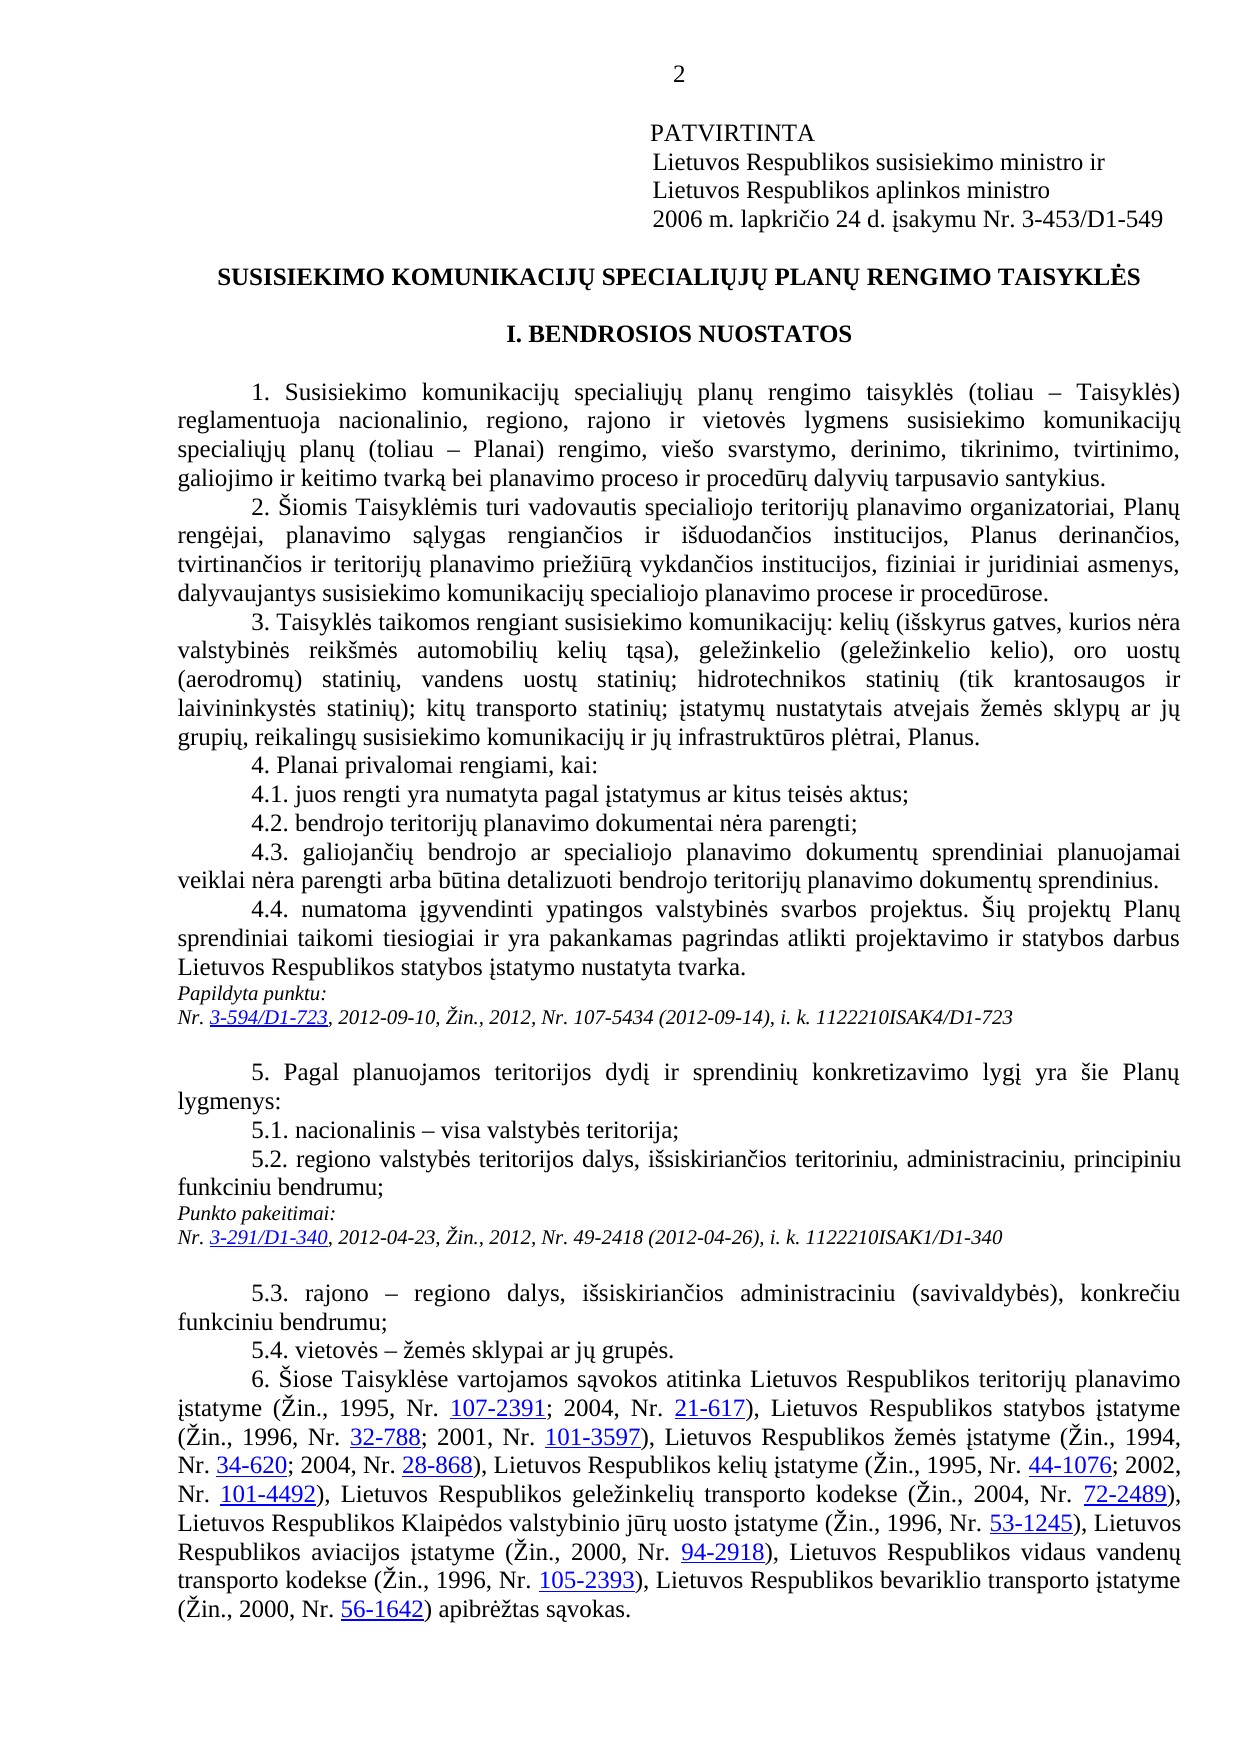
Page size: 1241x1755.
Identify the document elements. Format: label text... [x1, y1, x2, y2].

text 6. Šiose Taisyklėse vartojamos sąvokos atitinka Lietuvos Respublikos teritorijų planavimo įstatyme (Žin., 1995, Nr. 107-2391; 2004, Nr. 21-617), Lietuvos Respublikos statybos įstatyme (Žin., 1996, Nr. 32-788; 2001, Nr. 101-3597), Lietuvos Respublikos žemės įstatyme (Žin., 1994, Nr. 34-620; 2004, Nr. 28-868), Lietuvos Respublikos kelių įstatyme (Žin., 1995, Nr. 44-1076; 2002, Nr. 101-4492), Lietuvos Respublikos geležinkelių transporto kodekse (Žin., 2004, Nr. 72-2489), Lietuvos Respublikos Klaipėdos valstybinio jūrų uosto įstatyme (Žin., 1996, Nr. 53-1245), Lietuvos Respublikos aviacijos įstatyme (Žin., 2000, Nr. 94-2918), Lietuvos Respublikos vidaus vandenų transporto kodekse (Žin., 1996, Nr. 105-2393), Lietuvos Respublikos bevariklio transporto įstatyme (Žin., 2000, Nr. 56-1642) apibrėžtas sąvokas. [177, 1364, 1181, 1623]
text SUSISIEKIMO KOMUNIKACIJŲ SPECIALIŲJŲ PLANŲ RENGIMO TAISYKLĖS [177, 262, 1181, 291]
text Papildyta punktu: [177, 981, 1181, 1005]
text 2. Šiomis Taisyklėmis turi vadovautis specialiojo teritorijų planavimo organizatoriai, Planų rengėjai, planavimo sąlygas rengiančios ir išduodančios institucijos, Planus derinančios, tvirtinančios ir teritorijų planavimo priežiūrą vykdančios institucijos, fiziniai ir juridiniai asmenys, dalyvaujantys susisiekimo komunikacijų specialiojo planavimo procese ir procedūrose. [177, 492, 1181, 607]
text I. BENDROSIOS NUOSTATOS [177, 319, 1181, 348]
text 5. Pagal planuojamos teritorijos dydį ir sprendinių konkretizavimo lygį yra šie Planų lygmenys: [177, 1057, 1181, 1115]
text 5.3. rajono – regiono dalys, išsiskiriančios administraciniu (savivaldybės), konkrečiu funkciniu bendrumu; [177, 1278, 1181, 1336]
text 5.1. nacionalinis – visa valstybės teritorija; [177, 1115, 1181, 1144]
text 4. Planai privalomai rengiami, kai: [177, 751, 1181, 779]
text Lietuvos Respublikos aplinkos ministro [177, 176, 1181, 204]
text Nr. 3-594/D1-723, 2012-09-10, Žin., 2012, Nr. 107-5434 (2012-09-14), i. k. 1122210ISAK4/D1-723 [177, 1005, 1181, 1029]
text Lietuvos Respublikos susisiekimo ministro ir [177, 147, 1181, 176]
text 4.2. bendrojo teritorijų planavimo dokumentai nėra parengti; [177, 808, 1181, 837]
text 4.1. juos rengti yra numatyta pagal įstatymus ar kitus teisės aktus; [177, 779, 1181, 808]
text 5.4. vietovės – žemės sklypai ar jų grupės. [177, 1336, 1181, 1364]
text 5.2. regiono valstybės teritorijos dalys, išsiskiriančios teritoriniu, administraciniu, principiniu funkciniu bendrumu; [177, 1144, 1181, 1201]
text 4.3. galiojančių bendrojo ar specialiojo planavimo dokumentų sprendiniai planuojamai veiklai nėra parengti arba būtina detalizuoti bendrojo teritorijų planavimo dokumentų sprendinius. [177, 837, 1181, 894]
text Nr. 3-291/D1-340, 2012-04-23, Žin., 2012, Nr. 49-2418 (2012-04-26), i. k. 1122210ISAK1/D1-340 [177, 1225, 1181, 1249]
text Punkto pakeitimai: [177, 1201, 1181, 1225]
text 3. Taisyklės taikomos rengiant susisiekimo komunikacijų: kelių (išskyrus gatves, kurios nėra valstybinės reikšmės automobilių kelių tąsa), geležinkelio (geležinkelio kelio), oro uostų (aerodromų) statinių, vandens uostų statinių; hidrotechnikos statinių (tik krantosaugos ir laivininkystės statinių); kitų transporto statinių; įstatymų nustatytais atvejais žemės sklypų ar jų grupių, reikalingų susisiekimo komunikacijų ir jų infrastruktūros plėtrai, Planus. [177, 607, 1181, 751]
text 1. Susisiekimo komunikacijų specialiųjų planų rengimo taisyklės (toliau – Taisyklės) reglamentuoja nacionalinio, regiono, rajono ir vietovės lygmens susisiekimo komunikacijų specialiųjų planų (toliau – Planai) rengimo, viešo svarstymo, derinimo, tikrinimo, tvirtinimo, galiojimo ir keitimo tvarką bei planavimo proceso ir procedūrų dalyvių tarpusavio santykius. [177, 377, 1181, 492]
text 4.4. numatoma įgyvendinti ypatingos valstybinės svarbos projektus. Šių projektų Planų sprendiniai taikomi tiesiogiai ir yra pakankamas pagrindas atlikti projektavimo ir statybos darbus Lietuvos Respublikos statybos įstatymo nustatyta tvarka. [177, 894, 1181, 981]
text 2006 m. lapkričio 24 d. įsakymu Nr. 3-453/D1-549 [177, 204, 1181, 233]
text PATVIRTINTA [650, 118, 1181, 147]
